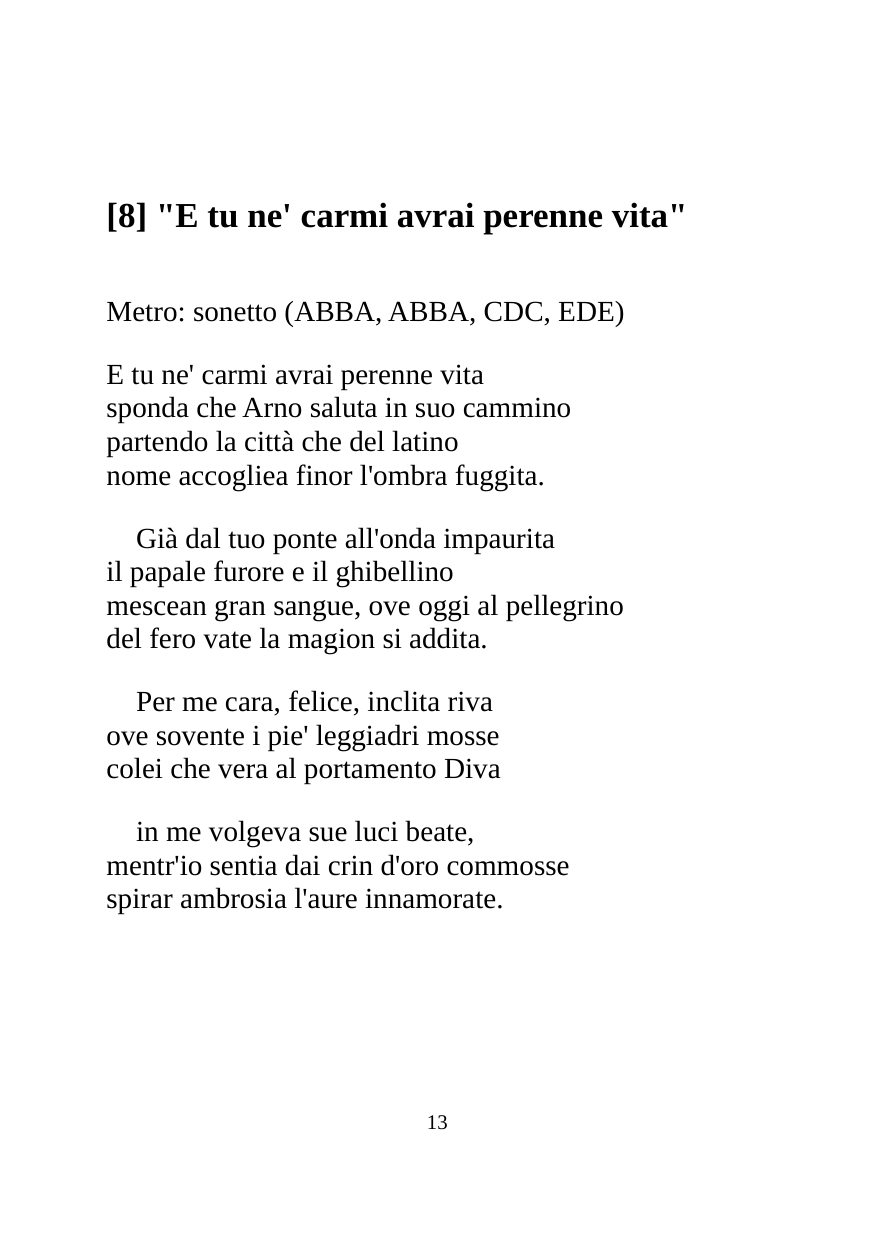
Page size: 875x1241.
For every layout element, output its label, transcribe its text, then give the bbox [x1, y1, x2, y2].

text Per me cara, felice, inclita riva [136, 684, 768, 718]
text Metro: sonetto (ABBA, ABBA, CDC, EDE) [106, 294, 768, 328]
text Già dal tuo ponte all'onda impaurita [136, 521, 768, 554]
text colei che vera al portamento Diva [106, 751, 768, 785]
text del fero vate la magion si addita. [106, 621, 768, 655]
text ove sovente i pie' leggiadri mosse [106, 718, 768, 751]
subtitle [8] "E tu ne' carmi avrai perenne vita" [106, 195, 768, 235]
text sponda che Arno saluta in suo cammino [106, 391, 768, 424]
text partendo la città che del latino [106, 424, 768, 458]
text in me volgeva sue luci beate, [136, 814, 768, 848]
text il papale furore e il ghibellino [106, 554, 768, 588]
text spirar ambrosia l'aure innamorate. [106, 882, 768, 915]
text mescean gran sangue, ove oggi al pellegrino [106, 588, 768, 621]
text mentr'io sentia dai crin d'oro commosse [106, 848, 768, 882]
text E tu ne' carmi avrai perenne vita [106, 357, 768, 391]
text nome accogliea finor l'ombra fuggita. [106, 458, 768, 491]
